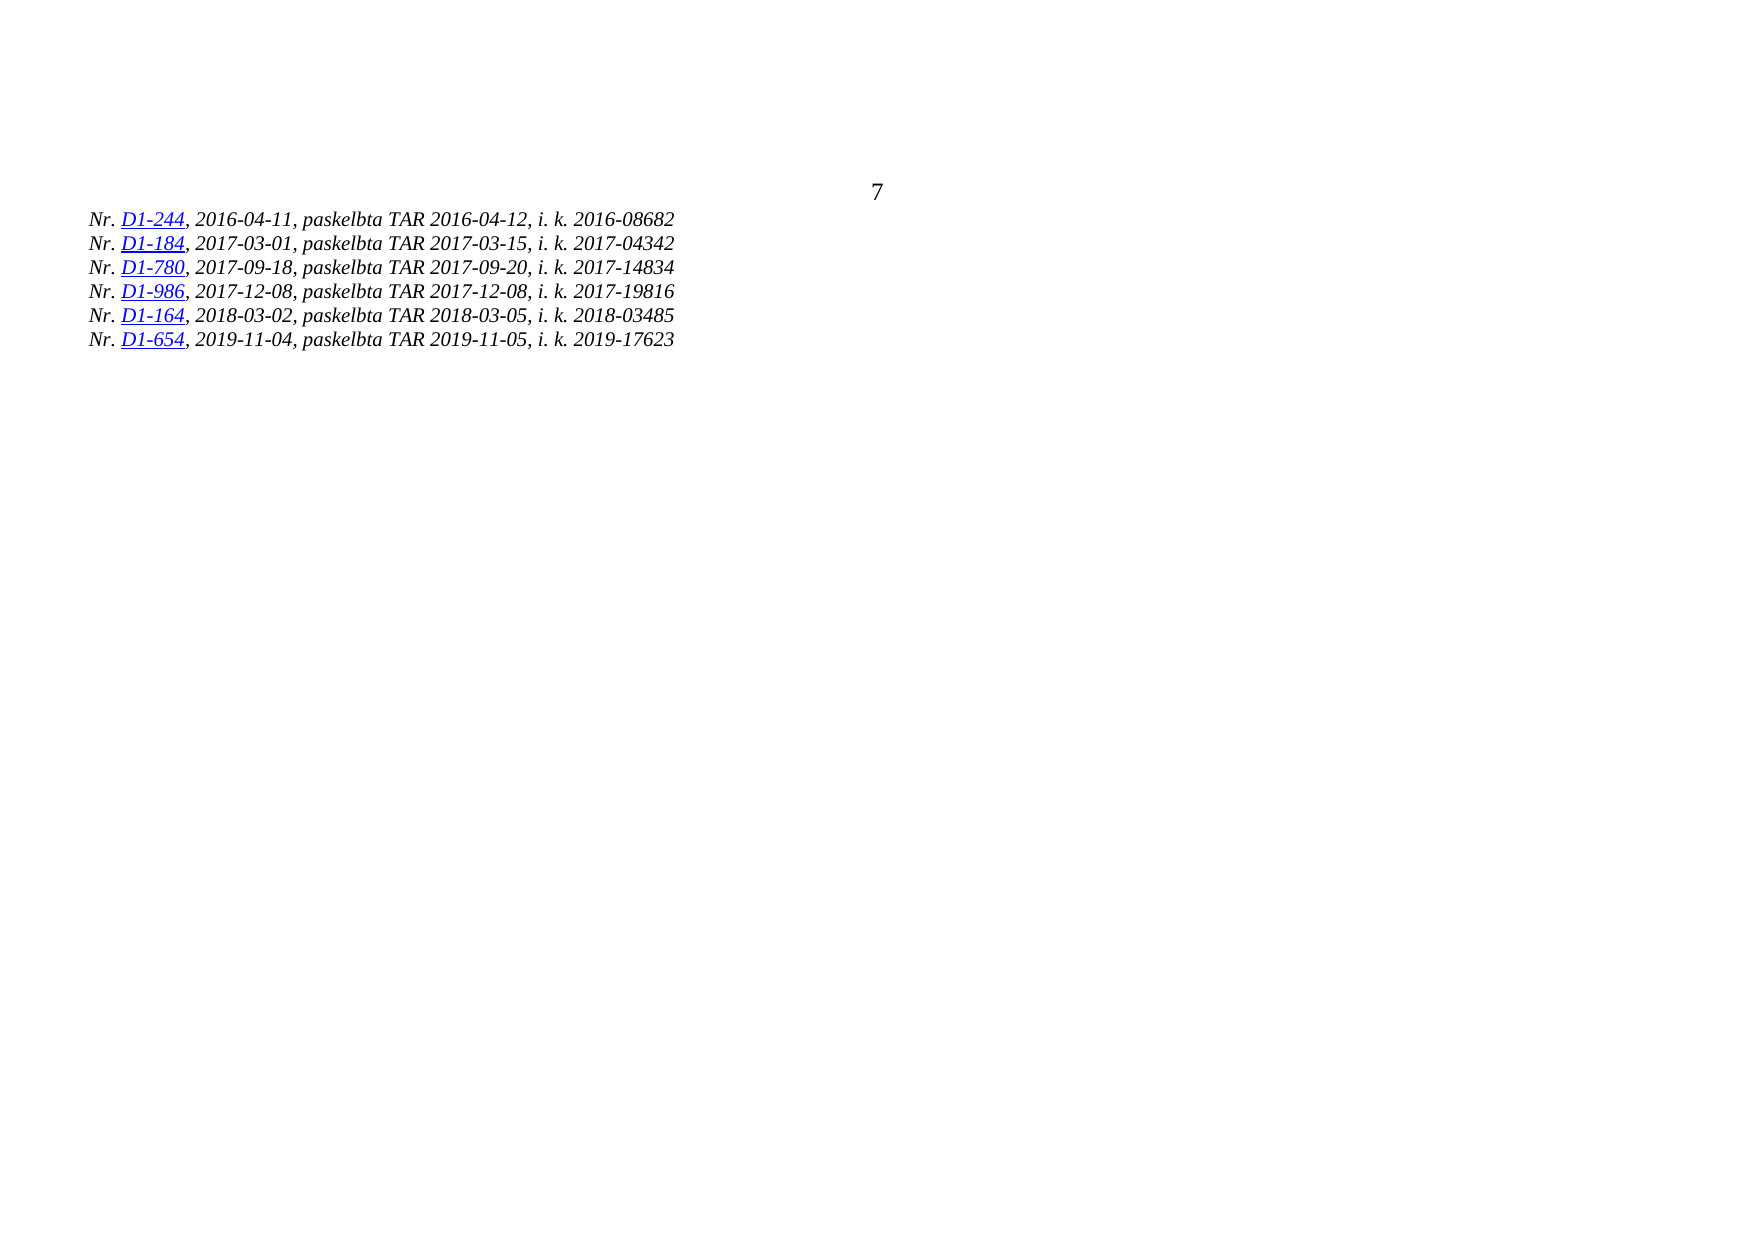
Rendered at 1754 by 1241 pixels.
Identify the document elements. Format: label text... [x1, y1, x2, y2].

text Nr. D1-184, 2017-03-01, paskelbta TAR 2017-03-15, i. k. 2017-04342 [89, 231, 1665, 255]
text Nr. D1-780, 2017-09-18, paskelbta TAR 2017-09-20, i. k. 2017-14834 [89, 255, 1665, 279]
text Nr. D1-244, 2016-04-11, paskelbta TAR 2016-04-12, i. k. 2016-08682 [89, 207, 1665, 231]
text Nr. D1-164, 2018-03-02, paskelbta TAR 2018-03-05, i. k. 2018-03485 [89, 303, 1665, 327]
text Nr. D1-654, 2019-11-04, paskelbta TAR 2019-11-05, i. k. 2019-17623 [89, 327, 1665, 351]
text Nr. D1-986, 2017-12-08, paskelbta TAR 2017-12-08, i. k. 2017-19816 [89, 279, 1665, 303]
